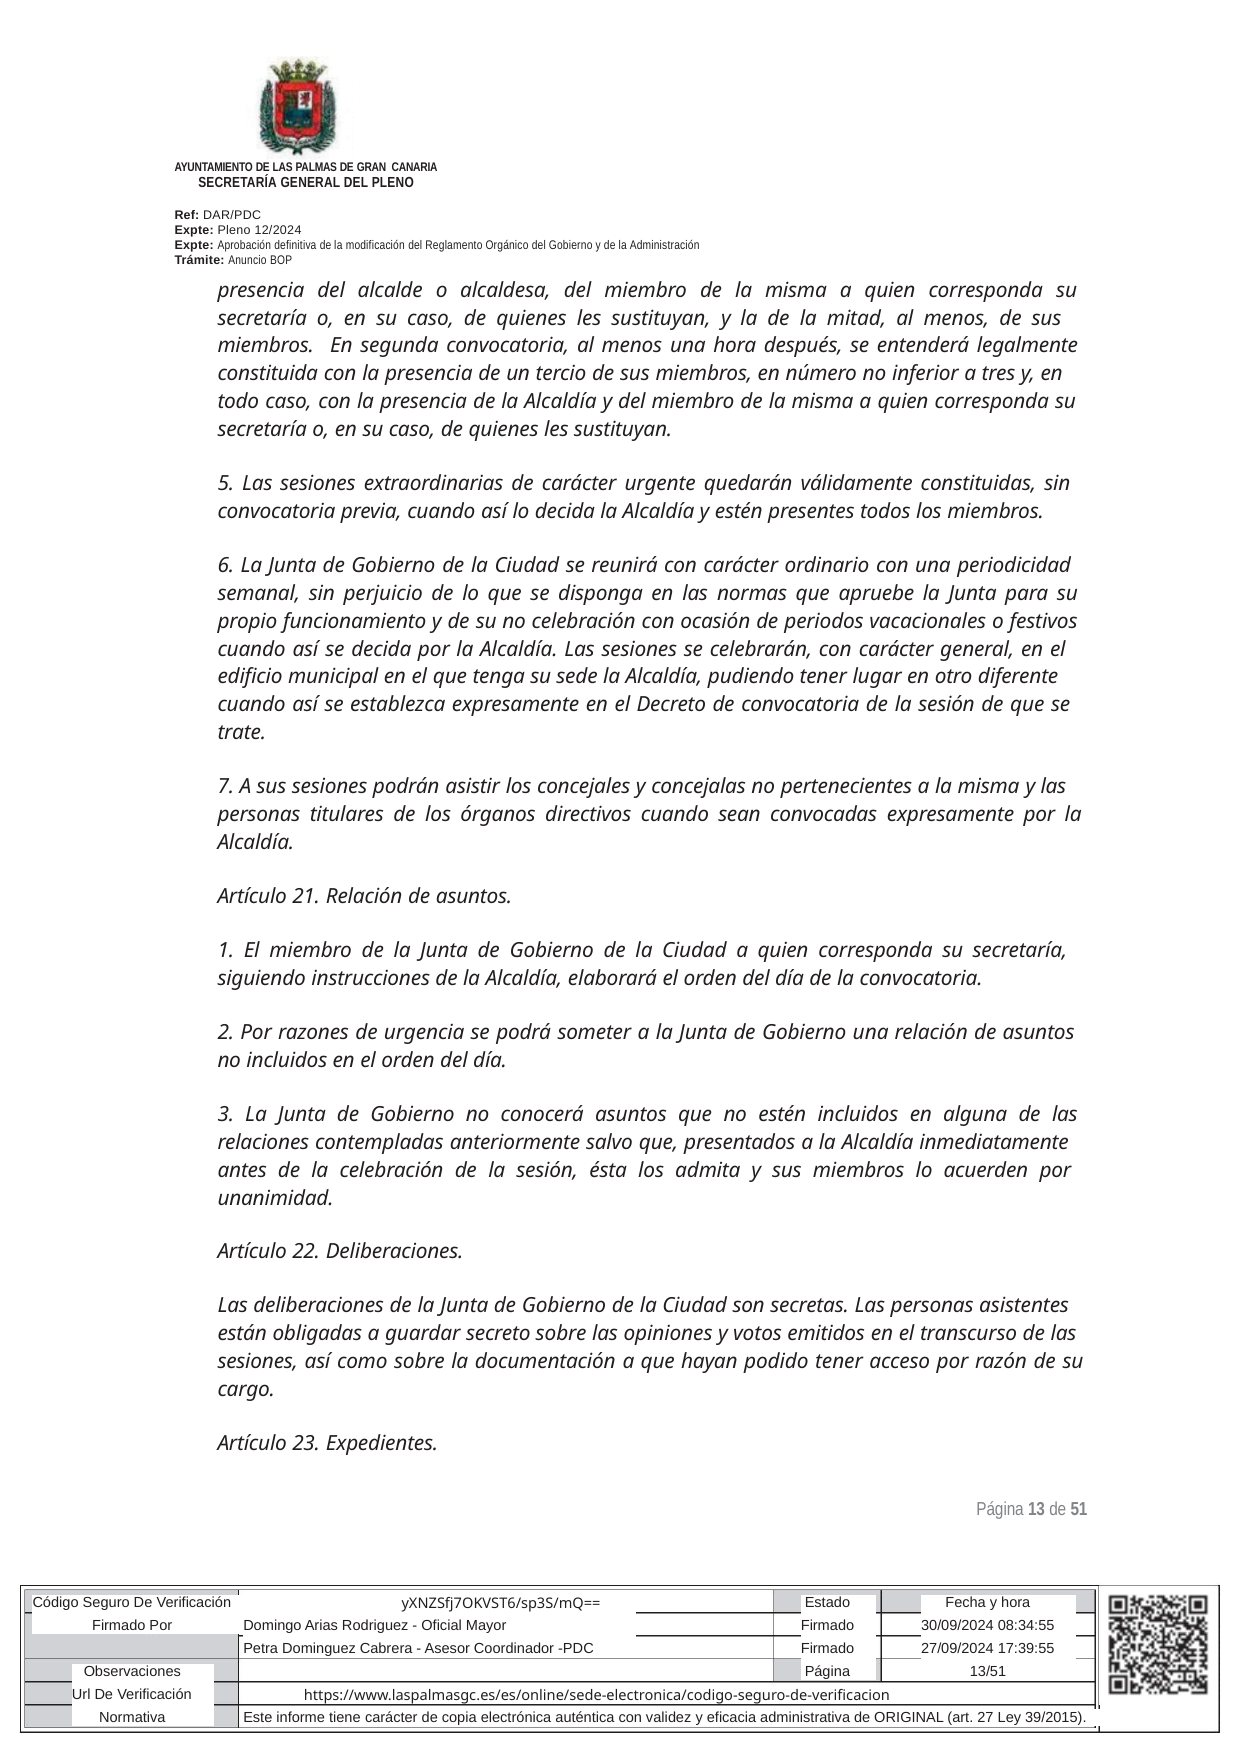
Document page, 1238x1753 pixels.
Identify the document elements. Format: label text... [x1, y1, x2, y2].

text Este informe tiene carácter de copia electrónica auténtica con validez y eficacia administrativa de ORIGINAL (art. 27 Ley 39/2015). [243, 1709, 1113, 1726]
text siguiendo instrucciones de la Alcaldía, elaborará el orden del día de la convocatoria. [217, 966, 1028, 990]
text Expte: Pleno 12/2024 [174, 223, 321, 238]
text sesiones, así como sobre la documentación a que hayan podido tener acceso por razón de su [217, 1350, 1112, 1373]
text 1. El miembro de la Junta de Gobierno de la Ciudad a quien corresponda su secretaría, [217, 938, 1112, 962]
text Alcaldía. [217, 831, 1112, 854]
text convocatoria previa, cuando así lo decida la Alcaldía y estén presentes todos los miembros. [217, 499, 1089, 523]
text Url De Verificación [72, 1687, 214, 1703]
text Artículo 21. Relación de asuntos. [217, 884, 548, 908]
text constituida con la presencia de un tercio de sus miembros, en número no inferior a tres y, en [217, 362, 1113, 386]
text cargo. [217, 1378, 1112, 1401]
text cuando así se establezca expresamente en el Decreto de convocatoria de la sesión de que se [217, 693, 1112, 717]
text secretaría o, en su caso, de quienes les sustituyan, y la de la mitad, al menos, de sus [217, 306, 1113, 330]
text Ref: DAR/PDC [174, 208, 321, 223]
text Petra Dominguez Cabrera - Asesor Coordinador -PDC [243, 1641, 636, 1657]
text miembros. En segunda convocatoria, al menos una hora después, se entenderá legalmente [217, 334, 1113, 358]
text Firmado Por [92, 1618, 243, 1634]
text propio funcionamiento y de su no celebración con ocasión de periodos vacacionales o festivos [217, 609, 1112, 633]
text 27/09/2024 17:39:55 [921, 1641, 1076, 1657]
text no incluidos en el orden del día. [217, 1048, 541, 1072]
text personas titulares de los órganos directivos cuando sean convocadas expresamente por la [217, 803, 1112, 827]
text todo caso, con la presencia de la Alcaldía y del miembro de la misma a quien corresponda su [217, 389, 1113, 413]
text Artículo 23. Expedientes. [217, 1431, 477, 1455]
text Expte: Aprobación definitiva de la modificación del Reglamento Orgánico del Gobierno y de la Administración [174, 238, 726, 253]
text https://www.laspalmasgc.es/es/online/sede-electronica/codigo-seguro-de-verificacion [304, 1689, 1055, 1703]
text presencia del alcalde o alcaldesa, del miembro de la misma a quien corresponda su [217, 278, 1113, 302]
text 13/51 [969, 1664, 1076, 1680]
text unanimidad. [217, 1186, 1112, 1210]
text Observaciones [83, 1664, 214, 1680]
text yXNZSfj7OKVST6/sp3S/mQ== [401, 1598, 636, 1611]
text Domingo Arias Rodriguez - Oficial Mayor [243, 1618, 636, 1634]
text 2. Por razones de urgencia se podrá someter a la Junta de Gobierno una relación de asuntos [217, 1020, 1113, 1044]
text SECRETARÍA GENERAL DEL PLENO [198, 174, 462, 191]
text Código Seguro De Verificación [32, 1595, 257, 1611]
text Artículo 22. Deliberaciones. [217, 1240, 501, 1264]
text Estado [804, 1595, 876, 1611]
text edificio municipal en el que tenga su sede la Alcaldía, pudiendo tener lugar en otro diferente [217, 665, 1112, 689]
text Trámite: Anuncio BOP [174, 253, 726, 268]
text Las deliberaciones de la Junta de Gobierno de la Ciudad son secretas. Las personas asistentes [217, 1294, 1112, 1317]
text 3. La Junta de Gobierno no conocerá asuntos que no estén incluidos en alguna de las [217, 1102, 1112, 1126]
text 30/09/2024 08:34:55 [921, 1618, 1076, 1634]
text Normativa [99, 1709, 214, 1726]
text 7. A sus sesiones podrán asistir los concejales y concejalas no pertenecientes a la misma y las [217, 774, 1112, 798]
text trate. [217, 721, 1112, 744]
text semanal, sin perjuicio de lo que se disponga en las normas que apruebe la Junta para su [217, 581, 1112, 605]
text 6. La Junta de Gobierno de la Ciudad se reunirá con carácter ordinario con una periodicidad [217, 553, 1112, 577]
text Fecha y hora [945, 1595, 1076, 1611]
text cuando así se decida por la Alcaldía. Las sesiones se celebrarán, con carácter general, en el [217, 637, 1112, 661]
text Página 13 de 51 [976, 1498, 1112, 1519]
text Firmado [801, 1618, 876, 1634]
text AYUNTAMIENTO DE LAS PALMAS DE GRAN CANARIA [174, 160, 462, 174]
text antes de la celebración de la sesión, ésta los admita y sus miembros lo acuerden por [217, 1158, 1112, 1182]
text 5. Las sesiones extraordinarias de carácter urgente quedarán válidamente constituidas, sin [217, 471, 1113, 495]
text secretaría o, en su caso, de quienes les sustituyan. [217, 417, 1113, 441]
text Firmado [801, 1641, 876, 1657]
text Página [804, 1664, 876, 1680]
text están obligadas a guardar secreto sobre las opiniones y votos emitidos en el transcurso de las [217, 1322, 1112, 1346]
text relaciones contempladas anteriormente salvo que, presentados a la Alcaldía inmediatamente [217, 1130, 1112, 1154]
